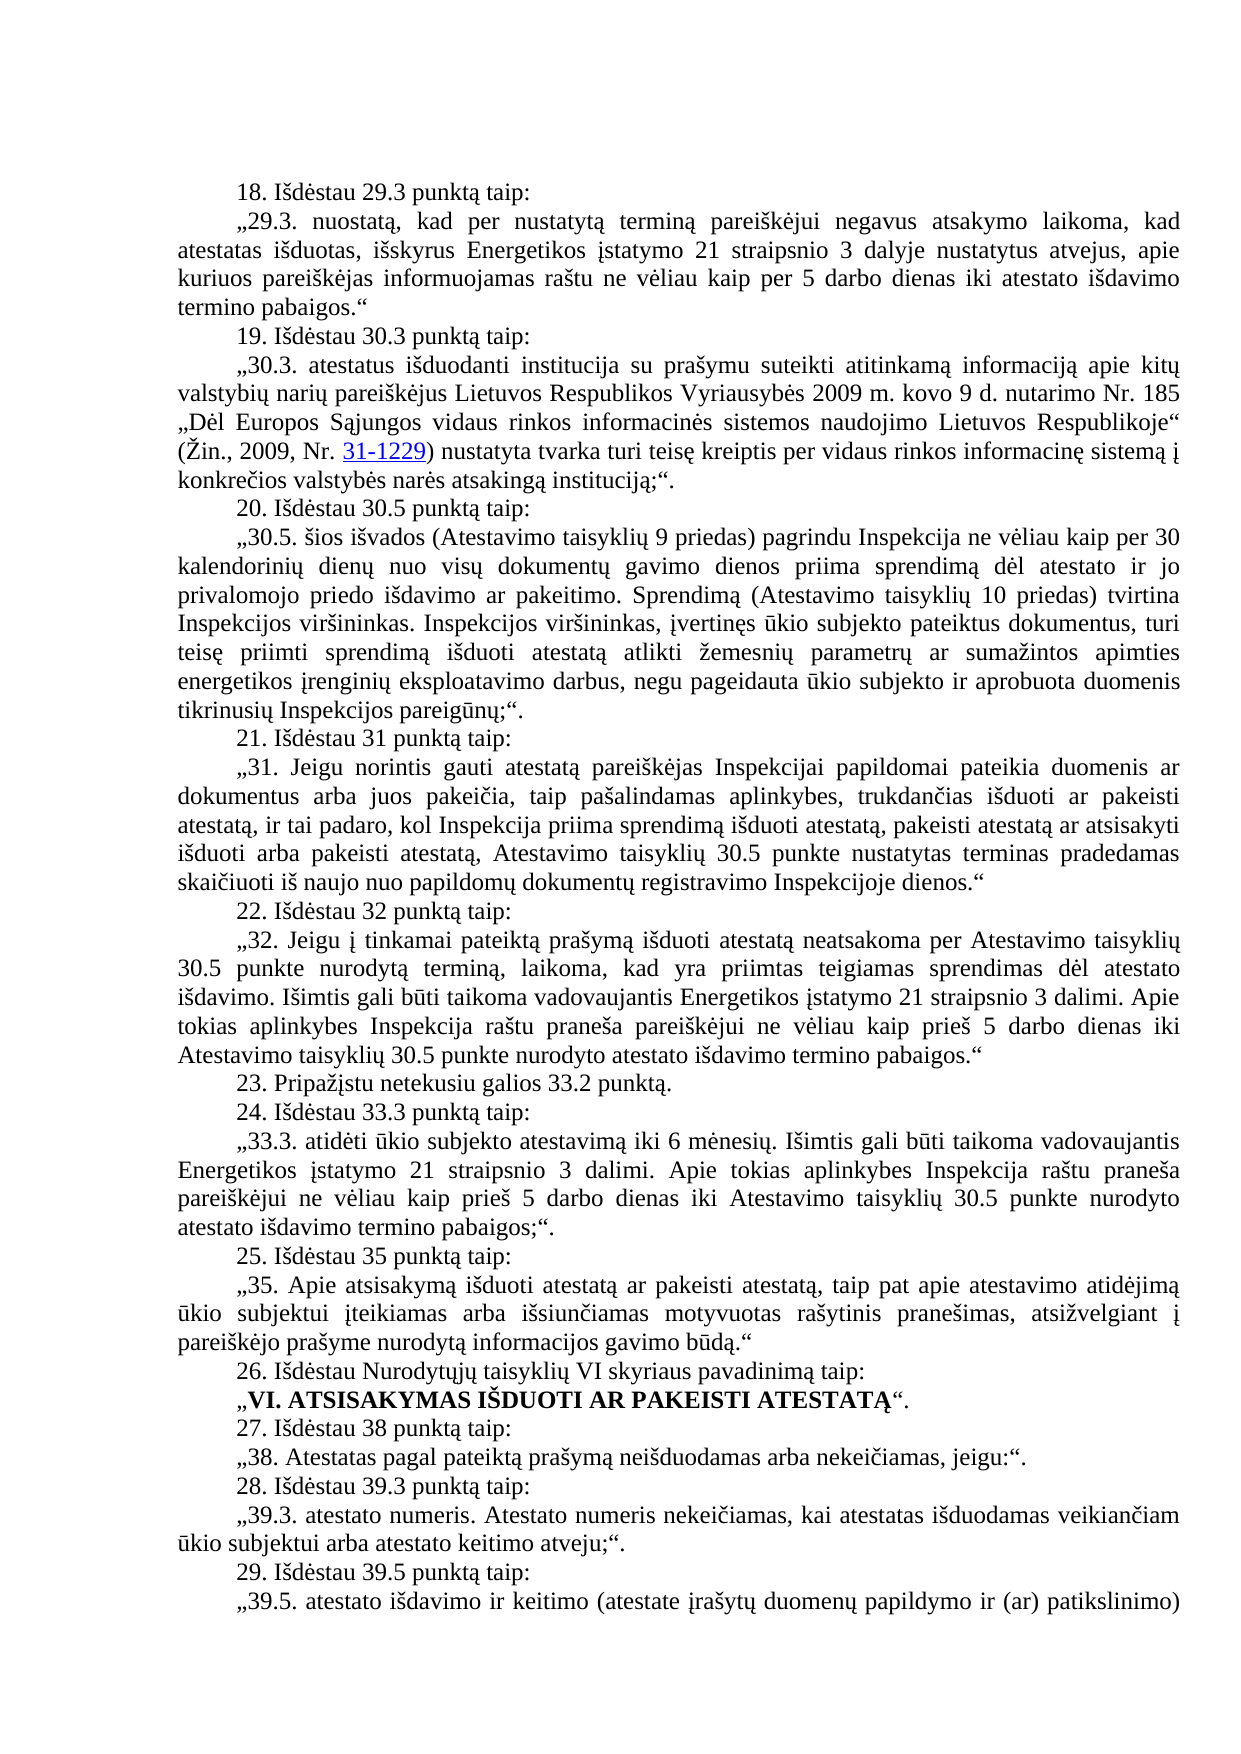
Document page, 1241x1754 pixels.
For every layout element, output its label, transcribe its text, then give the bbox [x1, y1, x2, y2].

text „VI. ATSISAKYMAS IŠDUOTI AR PAKEISTI ATESTATĄ“. [177, 1385, 1181, 1413]
text „30.5. šios išvados (Atestavimo taisyklių 9 priedas) pagrindu Inspekcija ne vėliau kaip per 30 kalendorinių dienų nuo visų dokumentų gavimo dienos priima sprendimą dėl atestato ir jo privalomojo priedo išdavimo ar pakeitimo. Sprendimą (Atestavimo taisyklių 10 priedas) tvirtina Inspekcijos viršininkas. Inspekcijos viršininkas, įvertinęs ūkio subjekto pateiktus dokumentus, turi teisę priimti sprendimą išduoti atestatą atlikti žemesnių parametrų ar sumažintos apimties energetikos įrenginių eksploatavimo darbus, negu pageidauta ūkio subjekto ir aprobuota duomenis tikrinusių Inspekcijos pareigūnų;“. [177, 522, 1181, 723]
text 20. Išdėstau 30.5 punktą taip: [177, 493, 1181, 522]
text 18. Išdėstau 29.3 punktą taip: [177, 177, 1181, 206]
text „39.3. atestato numeris. Atestato numeris nekeičiamas, kai atestatas išduodamas veikiančiam ūkio subjektui arba atestato keitimo atveju;“. [177, 1500, 1181, 1557]
text „35. Apie atsisakymą išduoti atestatą ar pakeisti atestatą, taip pat apie atestavimo atidėjimą ūkio subjektui įteikiamas arba išsiunčiamas motyvuotas rašytinis pranešimas, atsižvelgiant į pareiškėjo prašyme nurodytą informacijos gavimo būdą.“ [177, 1270, 1181, 1356]
text 24. Išdėstau 33.3 punktą taip: [177, 1097, 1181, 1126]
text „32. Jeigu į tinkamai pateiktą prašymą išduoti atestatą neatsakoma per Atestavimo taisyklių 30.5 punkte nurodytą terminą, laikoma, kad yra priimtas teigiamas sprendimas dėl atestato išdavimo. Išimtis gali būti taikoma vadovaujantis Energetikos įstatymo 21 straipsnio 3 dalimi. Apie tokias aplinkybes Inspekcija raštu praneša pareiškėjui ne vėliau kaip prieš 5 darbo dienas iki Atestavimo taisyklių 30.5 punkte nurodyto atestato išdavimo termino pabaigos.“ [177, 925, 1181, 1068]
text „33.3. atidėti ūkio subjekto atestavimą iki 6 mėnesių. Išimtis gali būti taikoma vadovaujantis Energetikos įstatymo 21 straipsnio 3 dalimi. Apie tokias aplinkybes Inspekcija raštu praneša pareiškėjui ne vėliau kaip prieš 5 darbo dienas iki Atestavimo taisyklių 30.5 punkte nurodyto atestato išdavimo termino pabaigos;“. [177, 1126, 1181, 1241]
text 28. Išdėstau 39.3 punktą taip: [177, 1471, 1181, 1500]
text 23. Pripažįstu netekusiu galios 33.2 punktą. [177, 1068, 1181, 1097]
text „29.3. nuostatą, kad per nustatytą terminą pareiškėjui negavus atsakymo laikoma, kad atestatas išduotas, išskyrus Energetikos įstatymo 21 straipsnio 3 dalyje nustatytus atvejus, apie kuriuos pareiškėjas informuojamas raštu ne vėliau kaip per 5 darbo dienas iki atestato išdavimo termino pabaigos.“ [177, 206, 1181, 321]
text „38. Atestatas pagal pateiktą prašymą neišduodamas arba nekeičiamas, jeigu:“. [177, 1442, 1181, 1471]
text 27. Išdėstau 38 punktą taip: [177, 1413, 1181, 1442]
text 29. Išdėstau 39.5 punktą taip: [177, 1557, 1181, 1586]
text 26. Išdėstau Nurodytųjų taisyklių VI skyriaus pavadinimą taip: [177, 1356, 1181, 1385]
text 21. Išdėstau 31 punktą taip: [177, 723, 1181, 752]
text „39.5. atestato išdavimo ir keitimo (atestate įrašytų duomenų papildymo ir (ar) patikslinimo) [177, 1586, 1181, 1615]
text „30.3. atestatus išduodanti institucija su prašymu suteikti atitinkamą informaciją apie kitų valstybių narių pareiškėjus Lietuvos Respublikos Vyriausybės 2009 m. kovo 9 d. nutarimo Nr. 185 „Dėl Europos Sąjungos vidaus rinkos informacinės sistemos naudojimo Lietuvos Respublikoje“ (Žin., 2009, Nr. 31-1229) nustatyta tvarka turi teisę kreiptis per vidaus rinkos informacinę sistemą į konkrečios valstybės narės atsakingą instituciją;“. [177, 350, 1181, 493]
text 19. Išdėstau 30.3 punktą taip: [177, 321, 1181, 350]
text „31. Jeigu norintis gauti atestatą pareiškėjas Inspekcijai papildomai pateikia duomenis ar dokumentus arba juos pakeičia, taip pašalindamas aplinkybes, trukdančias išduoti ar pakeisti atestatą, ir tai padaro, kol Inspekcija priima sprendimą išduoti atestatą, pakeisti atestatą ar atsisakyti išduoti arba pakeisti atestatą, Atestavimo taisyklių 30.5 punkte nustatytas terminas pradedamas skaičiuoti iš naujo nuo papildomų dokumentų registravimo Inspekcijoje dienos.“ [177, 752, 1181, 896]
text 22. Išdėstau 32 punktą taip: [177, 896, 1181, 925]
text 25. Išdėstau 35 punktą taip: [177, 1241, 1181, 1270]
